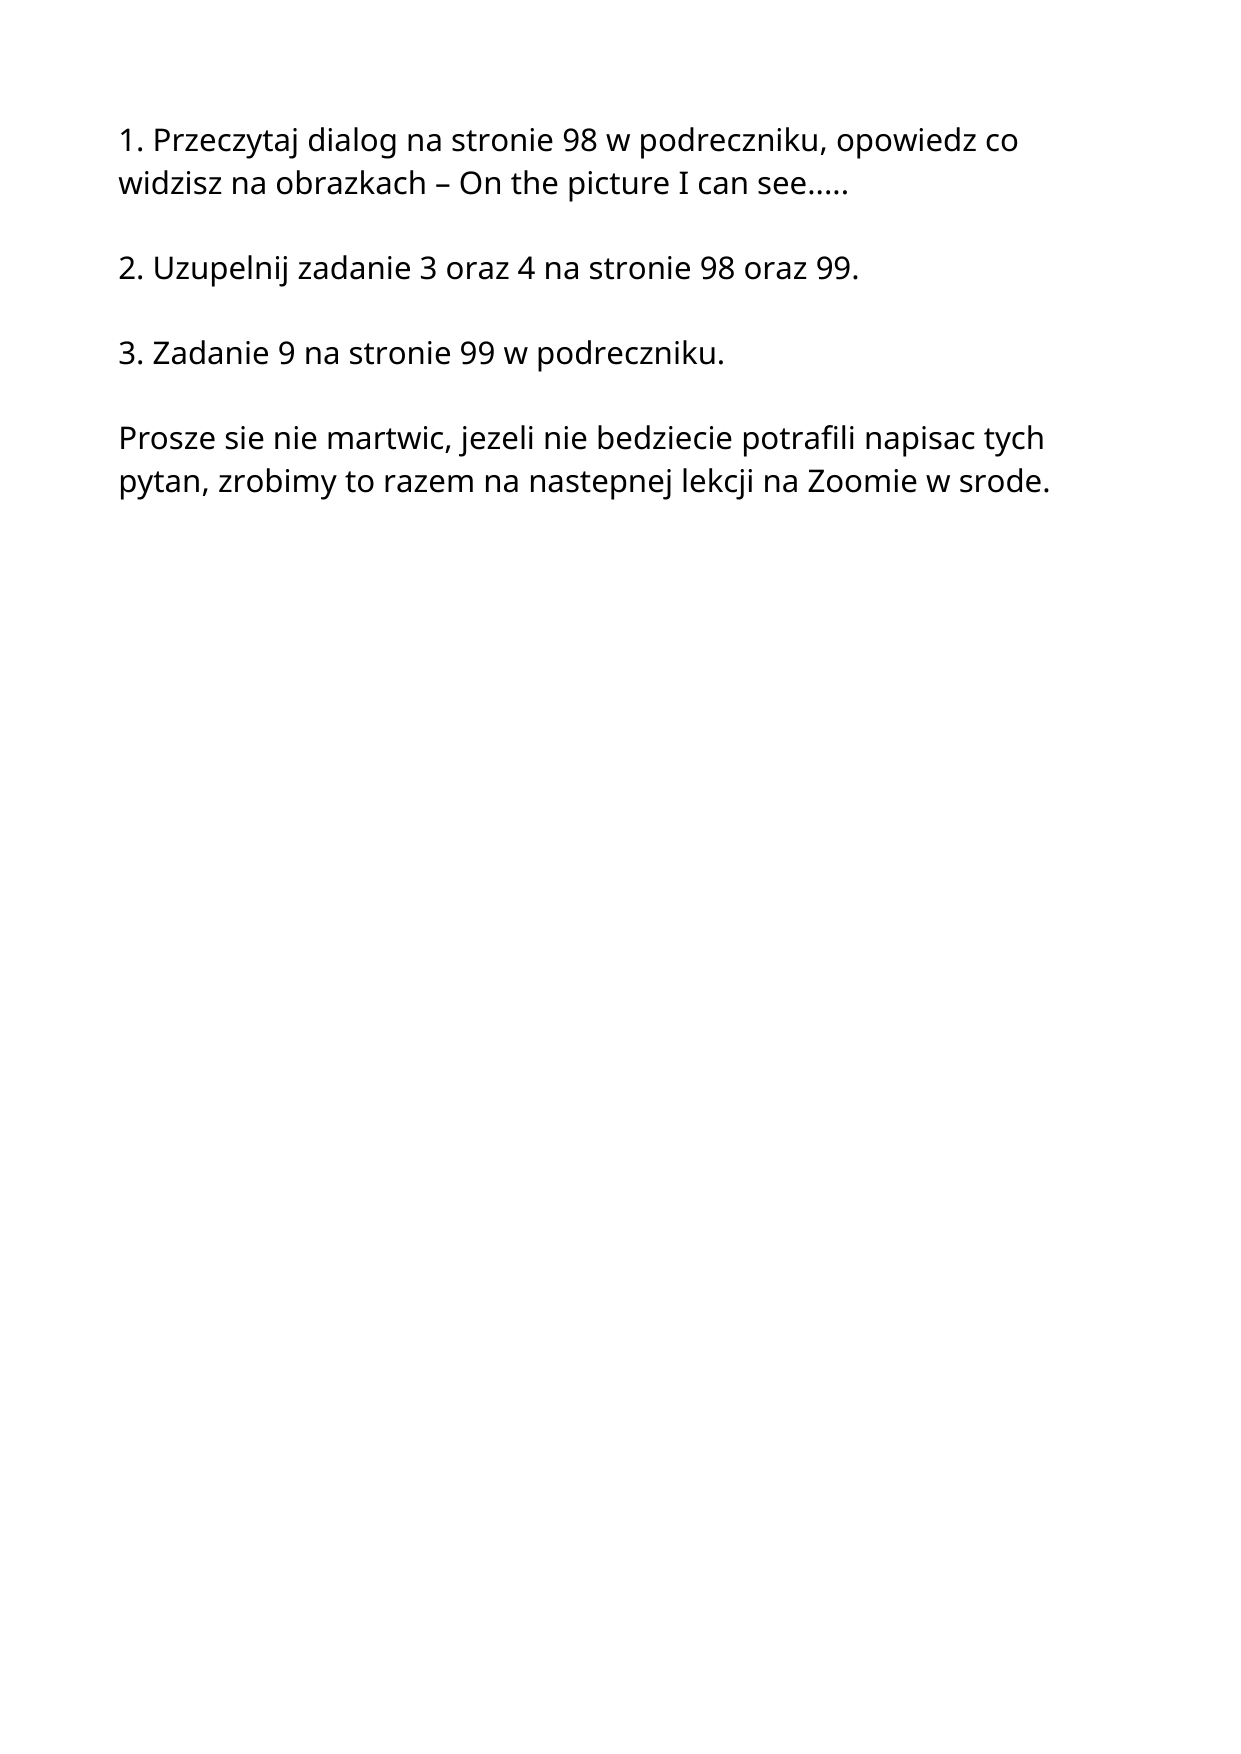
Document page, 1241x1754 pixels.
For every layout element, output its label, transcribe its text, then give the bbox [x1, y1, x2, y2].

text 2. Uzupelnij zadanie 3 oraz 4 na stronie 98 oraz 99. [118, 246, 1122, 288]
text 1. Przeczytaj dialog na stronie 98 w podreczniku, opowiedz co widzisz na obrazkach – On the picture I can see..... [118, 118, 1122, 203]
text Prosze sie nie martwic, jezeli nie bedziecie potrafili napisac tych pytan, zrobimy to razem na nastepnej lekcji na Zoomie w srode. [118, 416, 1122, 502]
text 3. Zadanie 9 na stronie 99 w podreczniku. [118, 331, 1122, 374]
